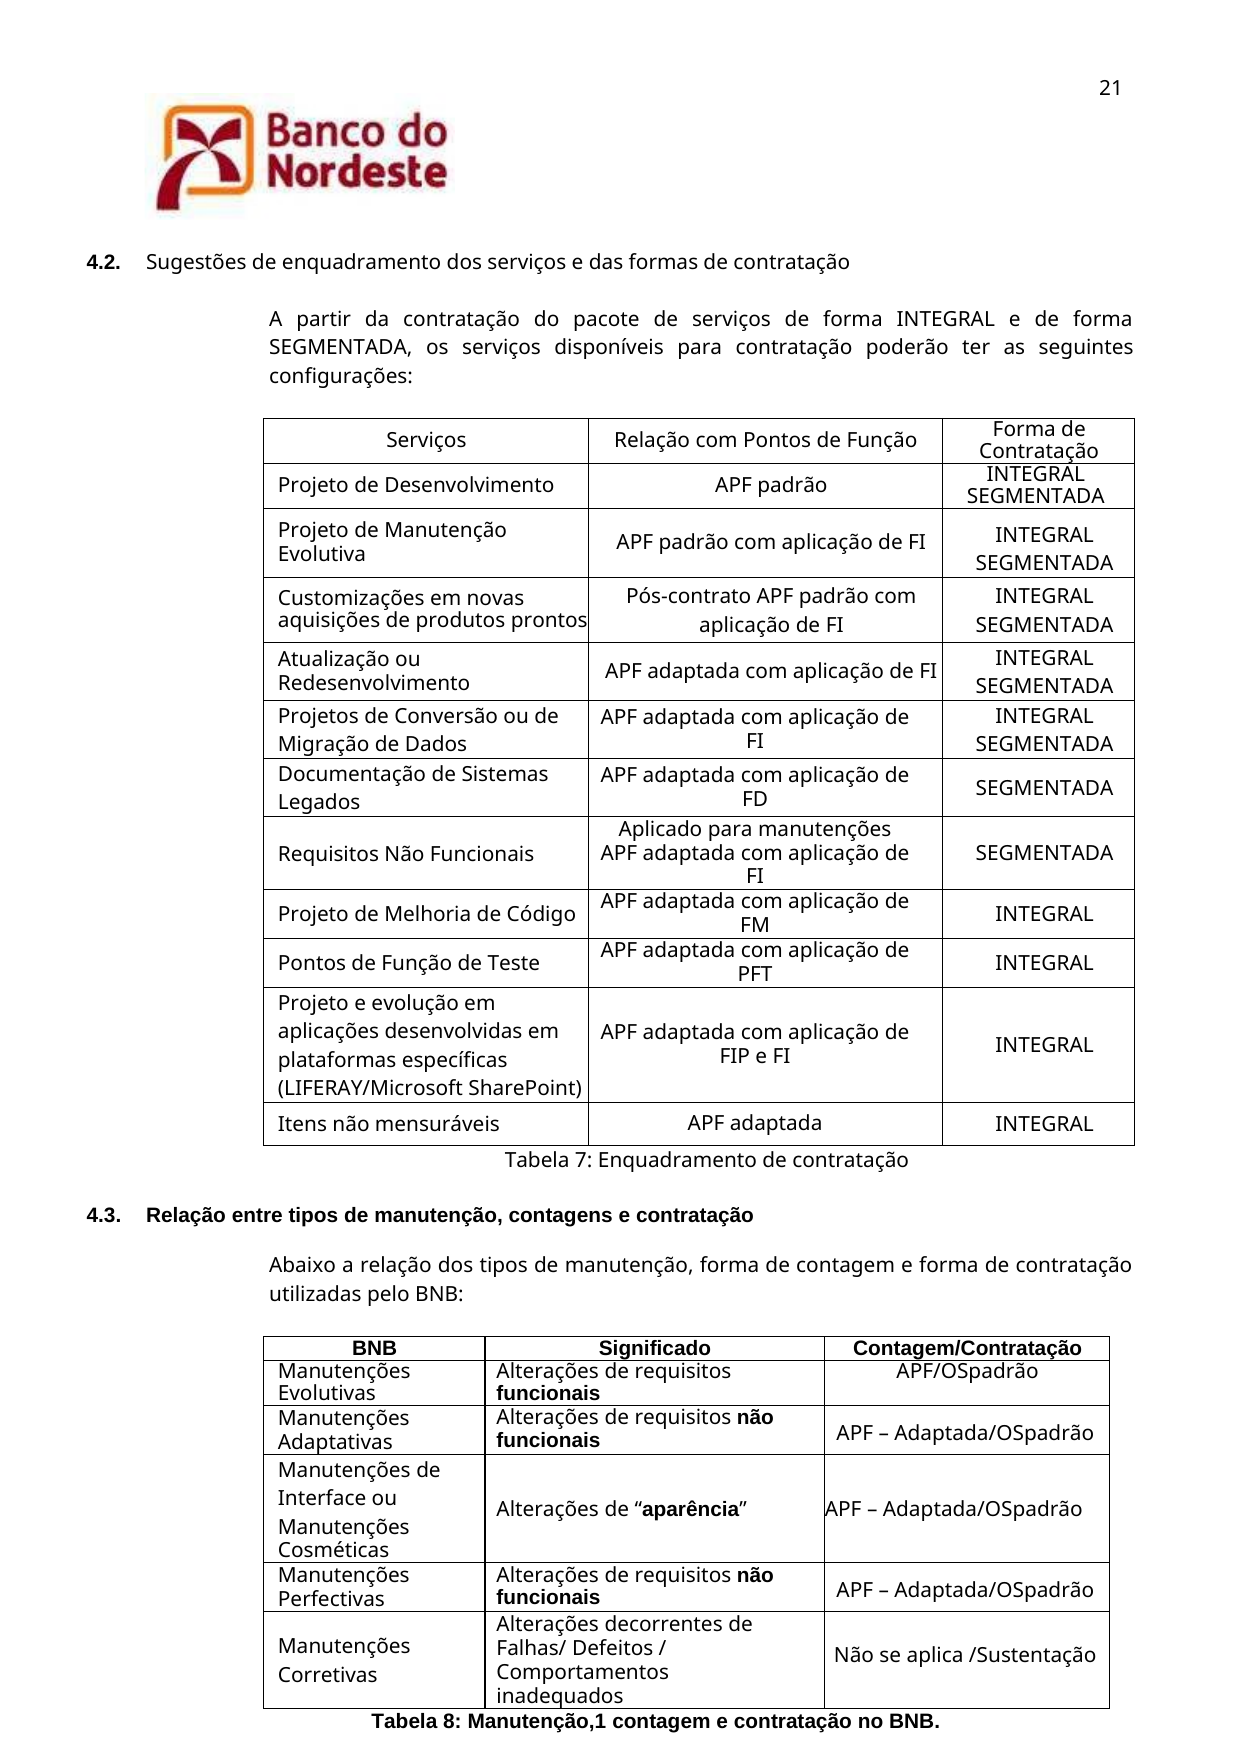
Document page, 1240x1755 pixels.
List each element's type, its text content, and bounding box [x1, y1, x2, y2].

subtitle Tabela 8: Manutenção,1 contagem e contratação no BNB. [371, 1709, 1204, 1733]
table_cell INTEGRAL SEGMENTADA [943, 578, 1134, 642]
table_cell INTEGRAL SEGMENTADA [943, 509, 1134, 577]
table_cell Projeto e evolução em aplicações desenvolvidas em plataformas específicas (LIFERAY/Microsoft SharePoint) [264, 988, 588, 1102]
table_cell Projeto de Desenvolvimento [264, 464, 588, 507]
table_cell Pós-contrato APF padrão com aplicação de FI [589, 578, 942, 642]
table_cell INTEGRAL [943, 890, 1134, 938]
list Relação entre tipos de manutenção, contagens e contratação [86, 1202, 1204, 1226]
table_cell Requisitos Não Funcionais [264, 817, 588, 889]
table_header Forma de Contratação [943, 419, 1134, 463]
table_cell Alterações de requisitos funcionais [486, 1361, 824, 1405]
table_cell Customizações em novas aquisições de produtos prontos [264, 578, 588, 642]
table_cell APF adaptada com aplicação de FI [589, 643, 942, 700]
text Tabela 7: Enquadramento de contratação [209, 1146, 1204, 1174]
table_cell APF padrão com aplicação de FI [589, 509, 942, 577]
table_cell Itens não mensuráveis [264, 1103, 588, 1144]
table_cell Alterações decorrentes de Falhas/ Defeitos / Comportamentos inadequados [486, 1612, 824, 1708]
table_cell Atualização ou Redesenvolvimento [264, 643, 588, 700]
table_cell INTEGRAL SEGMENTADA [943, 464, 1134, 507]
table_cell Projeto de Melhoria de Código [264, 890, 588, 938]
table_cell APF adaptada [589, 1103, 942, 1144]
table_cell Alterações de requisitos não funcionais [486, 1563, 824, 1611]
table_cell Aplicado para manutenções APF adaptada com aplicação de FI [589, 817, 942, 889]
table_header Contagem/Contratação [825, 1337, 1109, 1360]
text Abaixo a relação dos tipos de manutenção, forma de contagem e forma de contratação utilizadas pelo BNB: [269, 1251, 1134, 1307]
table_cell Manutenções Perfectivas [264, 1563, 484, 1611]
table_cell APF – Adaptada/OSpadrão [825, 1455, 1109, 1562]
table_header Serviços [264, 419, 588, 463]
table_cell INTEGRAL [943, 988, 1134, 1102]
table_cell Manutenções Corretivas [264, 1612, 484, 1708]
table_cell APF/OSpadrão [825, 1361, 1109, 1405]
table_cell INTEGRAL [943, 1103, 1134, 1144]
table_cell APF – Adaptada/OSpadrão [825, 1563, 1109, 1611]
table_cell Manutenções de Interface ou Manutenções Cosméticas [264, 1455, 484, 1562]
table_cell INTEGRAL SEGMENTADA [943, 643, 1134, 700]
table_cell SEGMENTADA [943, 759, 1134, 816]
text A partir da contratação do pacote de serviços de forma INTEGRAL e de forma SEGMENTADA, os serviços disponíveis para contratação poderão ter as seguintes configurações: [269, 304, 1134, 389]
table_cell APF adaptada com aplicação de FD [589, 759, 942, 816]
table_header Relação com Pontos de Função [589, 419, 942, 463]
table_cell APF adaptada com aplicação de PFT [589, 939, 942, 987]
table_cell Pontos de Função de Teste [264, 939, 588, 987]
table_cell Manutenções Evolutivas [264, 1361, 484, 1405]
table_cell APF padrão [589, 464, 942, 507]
table_cell Alterações de “aparência” [486, 1455, 824, 1562]
table_cell INTEGRAL SEGMENTADA [943, 701, 1134, 758]
table_header BNB [264, 1337, 484, 1360]
table_cell APF adaptada com aplicação de FIP e FI [589, 988, 942, 1102]
table_cell Manutenções Adaptativas [264, 1406, 484, 1454]
table_header Significado [486, 1337, 824, 1360]
table_cell Alterações de requisitos não funcionais [486, 1406, 824, 1454]
table_cell SEGMENTADA [943, 817, 1134, 889]
table_cell Documentação de Sistemas Legados [264, 759, 588, 816]
table_cell APF adaptada com aplicação de FM [589, 890, 942, 938]
table_cell Projeto de Manutenção Evolutiva [264, 509, 588, 577]
list Sugestões de enquadramento dos serviços e das formas de contratação [86, 247, 1204, 276]
table_cell INTEGRAL [943, 939, 1134, 987]
table_cell Projetos de Conversão ou de Migração de Dados [264, 701, 588, 758]
table_cell Não se aplica /Sustentação [825, 1612, 1109, 1708]
table_cell APF adaptada com aplicação de FI [589, 701, 942, 758]
table_cell APF – Adaptada/OSpadrão [825, 1406, 1109, 1454]
